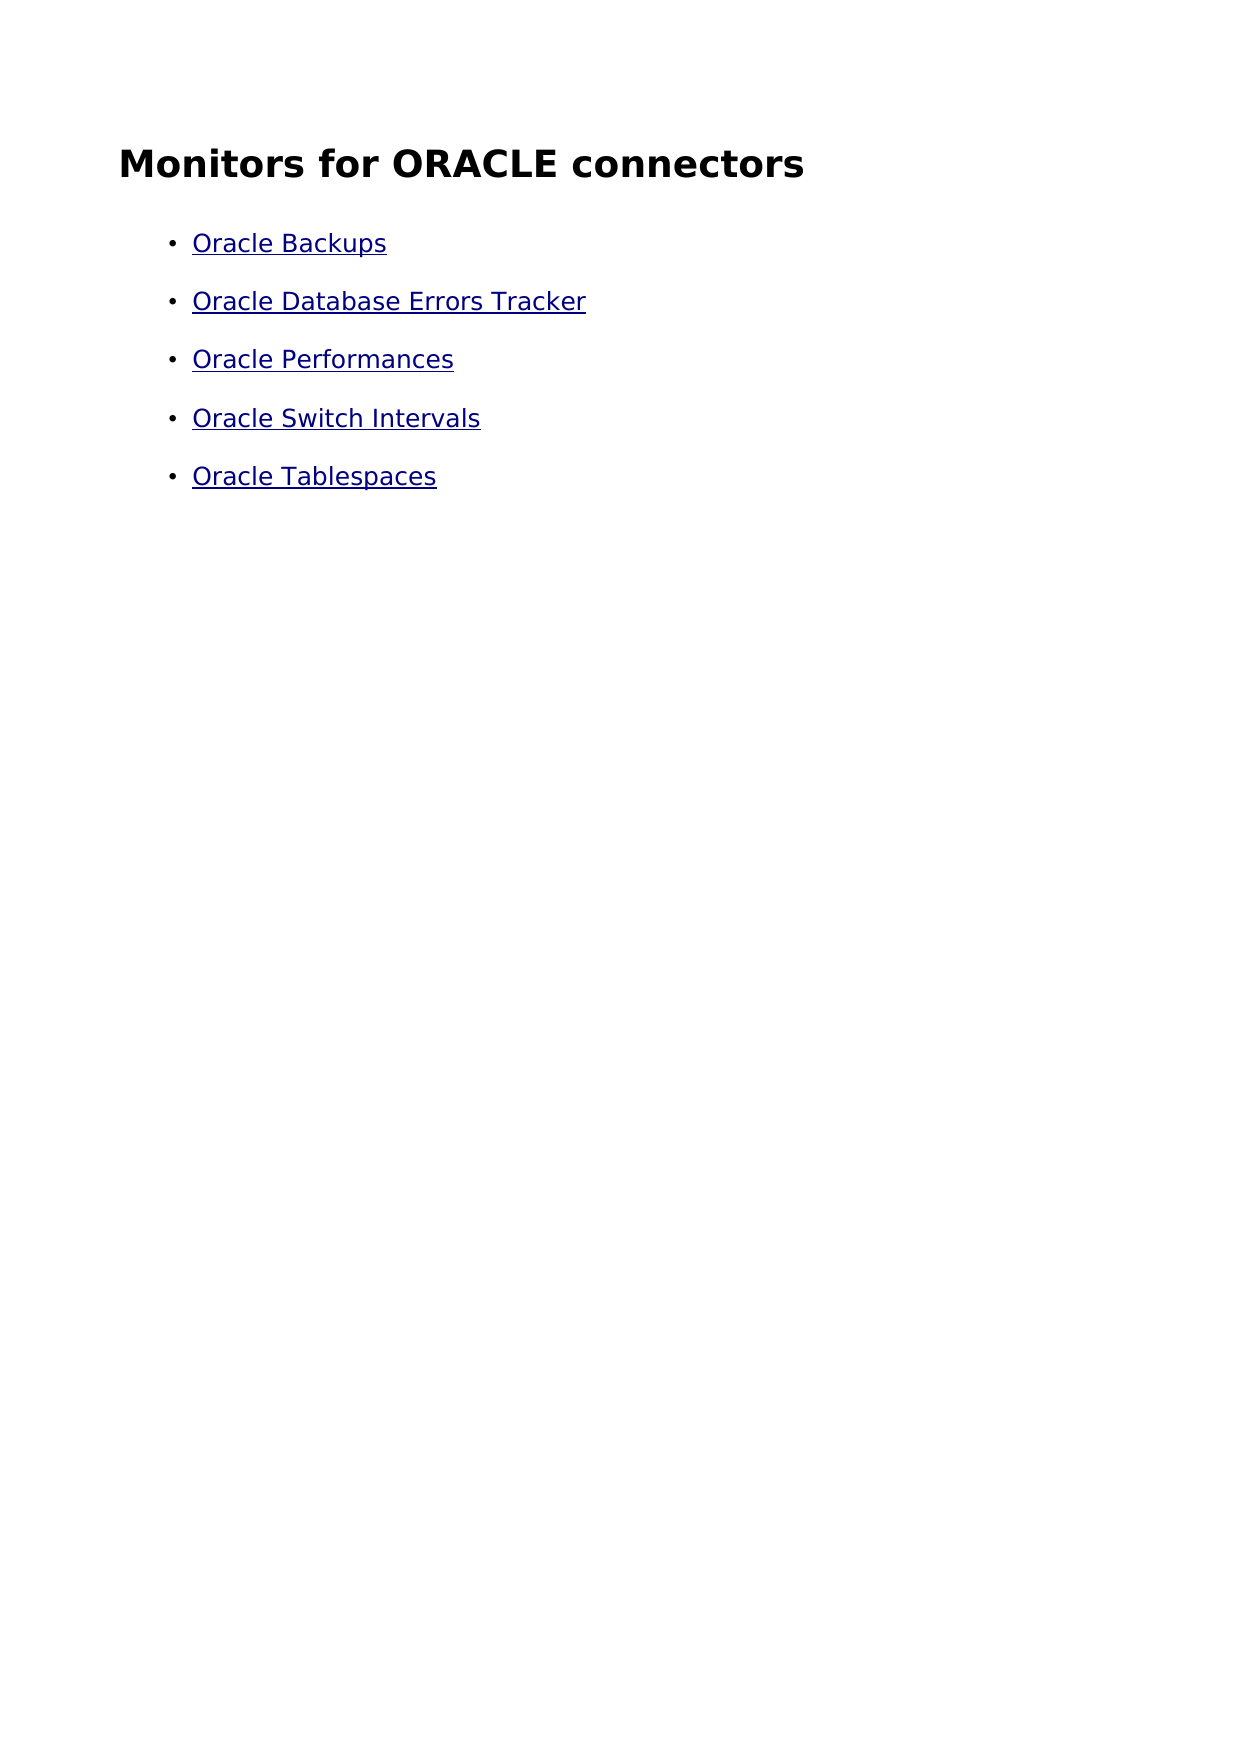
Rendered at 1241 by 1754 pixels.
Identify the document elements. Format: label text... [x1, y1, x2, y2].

list Oracle Database Errors Tracker [177, 287, 1122, 345]
subtitle Monitors for ORACLE connectors [118, 143, 1122, 187]
list Oracle Switch Intervals [177, 404, 1122, 462]
list Oracle Backups [177, 229, 1122, 287]
list Oracle Performances [177, 345, 1122, 404]
list Oracle Tablespaces [177, 462, 1122, 520]
